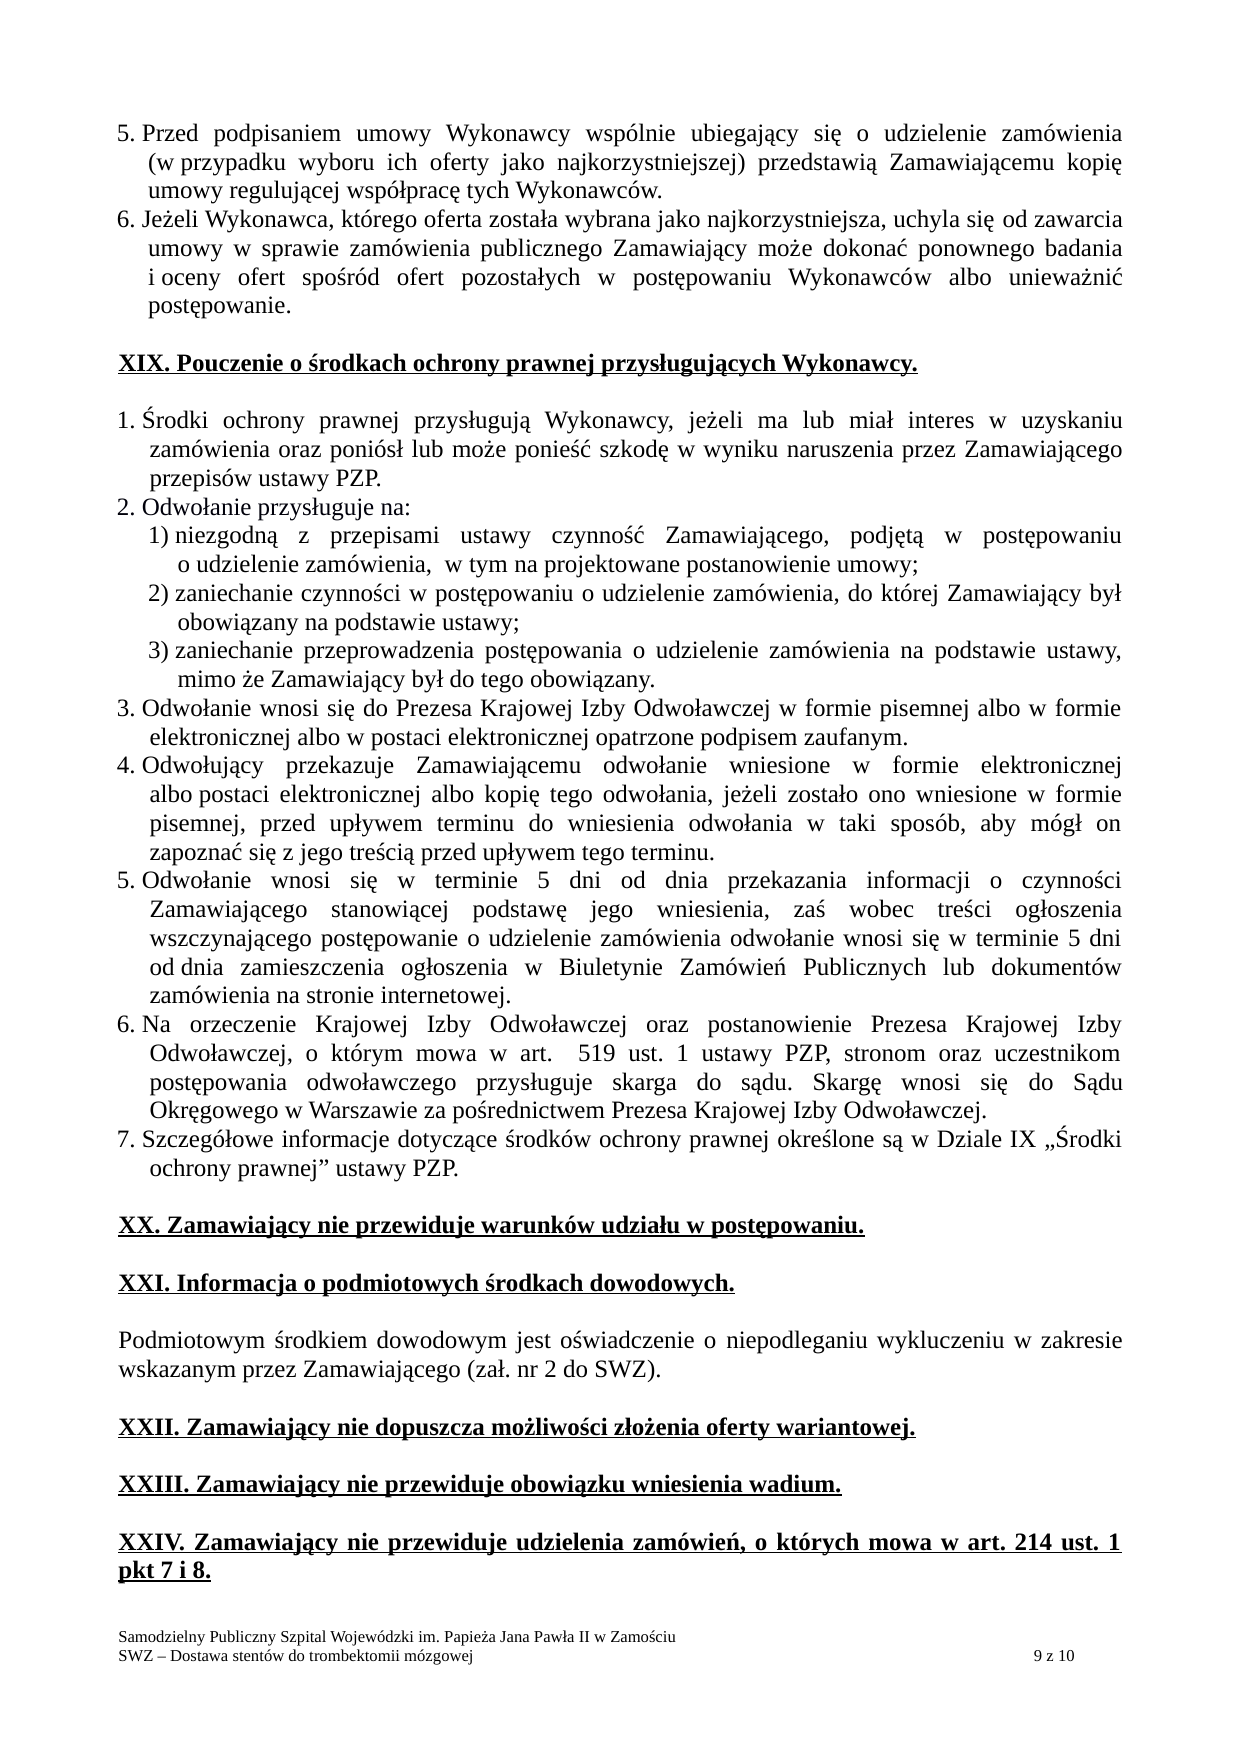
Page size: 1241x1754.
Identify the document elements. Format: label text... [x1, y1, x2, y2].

list Odwołanie wnosi się w terminie 5 dni od dnia przekazania informacji o czynności Zamawiającego stanowiącej podstawę jego wniesienia, zaś wobec treści ogłoszenia wszczynającego postępowanie o udzielenie zamówienia odwołanie wnosi się w terminie 5 dni od dnia zamieszczenia ogłoszenia w Biuletynie Zamówień Publicznych lub dokumentów zamówienia na stronie internetowej. [117, 865, 1123, 1009]
text XXII. Zamawiający nie dopuszcza możliwości złożenia oferty wariantowej. [118, 1412, 1123, 1440]
list zaniechanie przeprowadzenia postępowania o udzielenie zamówienia na podstawie ustawy, mimo że Zamawiający był do tego obowiązany. [148, 635, 1123, 693]
list Na orzeczenie Krajowej Izby Odwoławczej oraz postanowienie Prezesa Krajowej Izby Odwoławczej, o którym mowa w art. 519 ust. 1 ustawy PZP, stronom oraz uczestnikom postępowania odwoławczego przysługuje skarga do sądu. Skargę wnosi się do Sądu Okręgowego w Warszawie za pośrednictwem Prezesa Krajowej Izby Odwoławczej. [117, 1009, 1123, 1124]
list Odwołujący przekazuje Zamawiającemu odwołanie wniesione w formie elektronicznej albo postaci elektronicznej albo kopię tego odwołania, jeżeli zostało ono wniesione w formie pisemnej, przed upływem terminu do wniesienia odwołania w taki sposób, aby mógł on zapoznać się z jego treścią przed upływem tego terminu. [117, 750, 1123, 865]
list Jeżeli Wykonawca, którego oferta została wybrana jako najkorzystniejsza, uchyla się od zawarcia umowy w sprawie zamówienia publicznego Zamawiający może dokonać ponownego badania i oceny ofert spośród ofert pozostałych w postępowaniu Wykonawców albo unieważnić postępowanie. [117, 204, 1123, 319]
text XXI. Informacja o podmiotowych środkach dowodowych. [118, 1268, 1123, 1297]
text XXIII. Zamawiający nie przewiduje obowiązku wniesienia wadium. [118, 1469, 1123, 1498]
list niezgodną z przepisami ustawy czynność Zamawiającego, podjętą w postępowaniu o udzielenie zamówienia, w tym na projektowane postanowienie umowy; [148, 520, 1123, 578]
text XX. Zamawiający nie przewiduje warunków udziału w postępowaniu. [118, 1210, 1123, 1239]
list Przed podpisaniem umowy Wykonawcy wspólnie ubiegający się o udzielenie zamówienia (w przypadku wyboru ich oferty jako najkorzystniejszej) przedstawią Zamawiającemu kopię umowy regulującej współpracę tych Wykonawców. [117, 118, 1123, 204]
list Odwołanie przysługuje na: [117, 492, 1123, 520]
text XIX. Pouczenie o środkach ochrony prawnej przysługujących Wykonawcy. [118, 348, 1123, 377]
list zaniechanie czynności w postępowaniu o udzielenie zamówienia, do której Zamawiający był obowiązany na podstawie ustawy; [148, 578, 1123, 635]
text XXIV. Zamawiający nie przewiduje udzielenia zamówień, o których mowa w art. 214 ust. 1 pkt 7 i 8. [118, 1527, 1123, 1584]
list Odwołanie wnosi się do Prezesa Krajowej Izby Odwoławczej w formie pisemnej albo w formie elektronicznej albo w postaci elektronicznej opatrzone podpisem zaufanym. [117, 693, 1123, 750]
text Podmiotowym środkiem dowodowym jest oświadczenie o niepodleganiu wykluczeniu w zakresie wskazanym przez Zamawiającego (zał. nr 2 do SWZ). [118, 1325, 1123, 1383]
list Szczegółowe informacje dotyczące środków ochrony prawnej określone są w Dziale IX „Środki ochrony prawnej” ustawy PZP. [117, 1124, 1123, 1182]
list Środki ochrony prawnej przysługują Wykonawcy, jeżeli ma lub miał interes w uzyskaniu zamówienia oraz poniósł lub może ponieść szkodę w wyniku naruszenia przez Zamawiającego przepisów ustawy PZP. [117, 405, 1123, 492]
